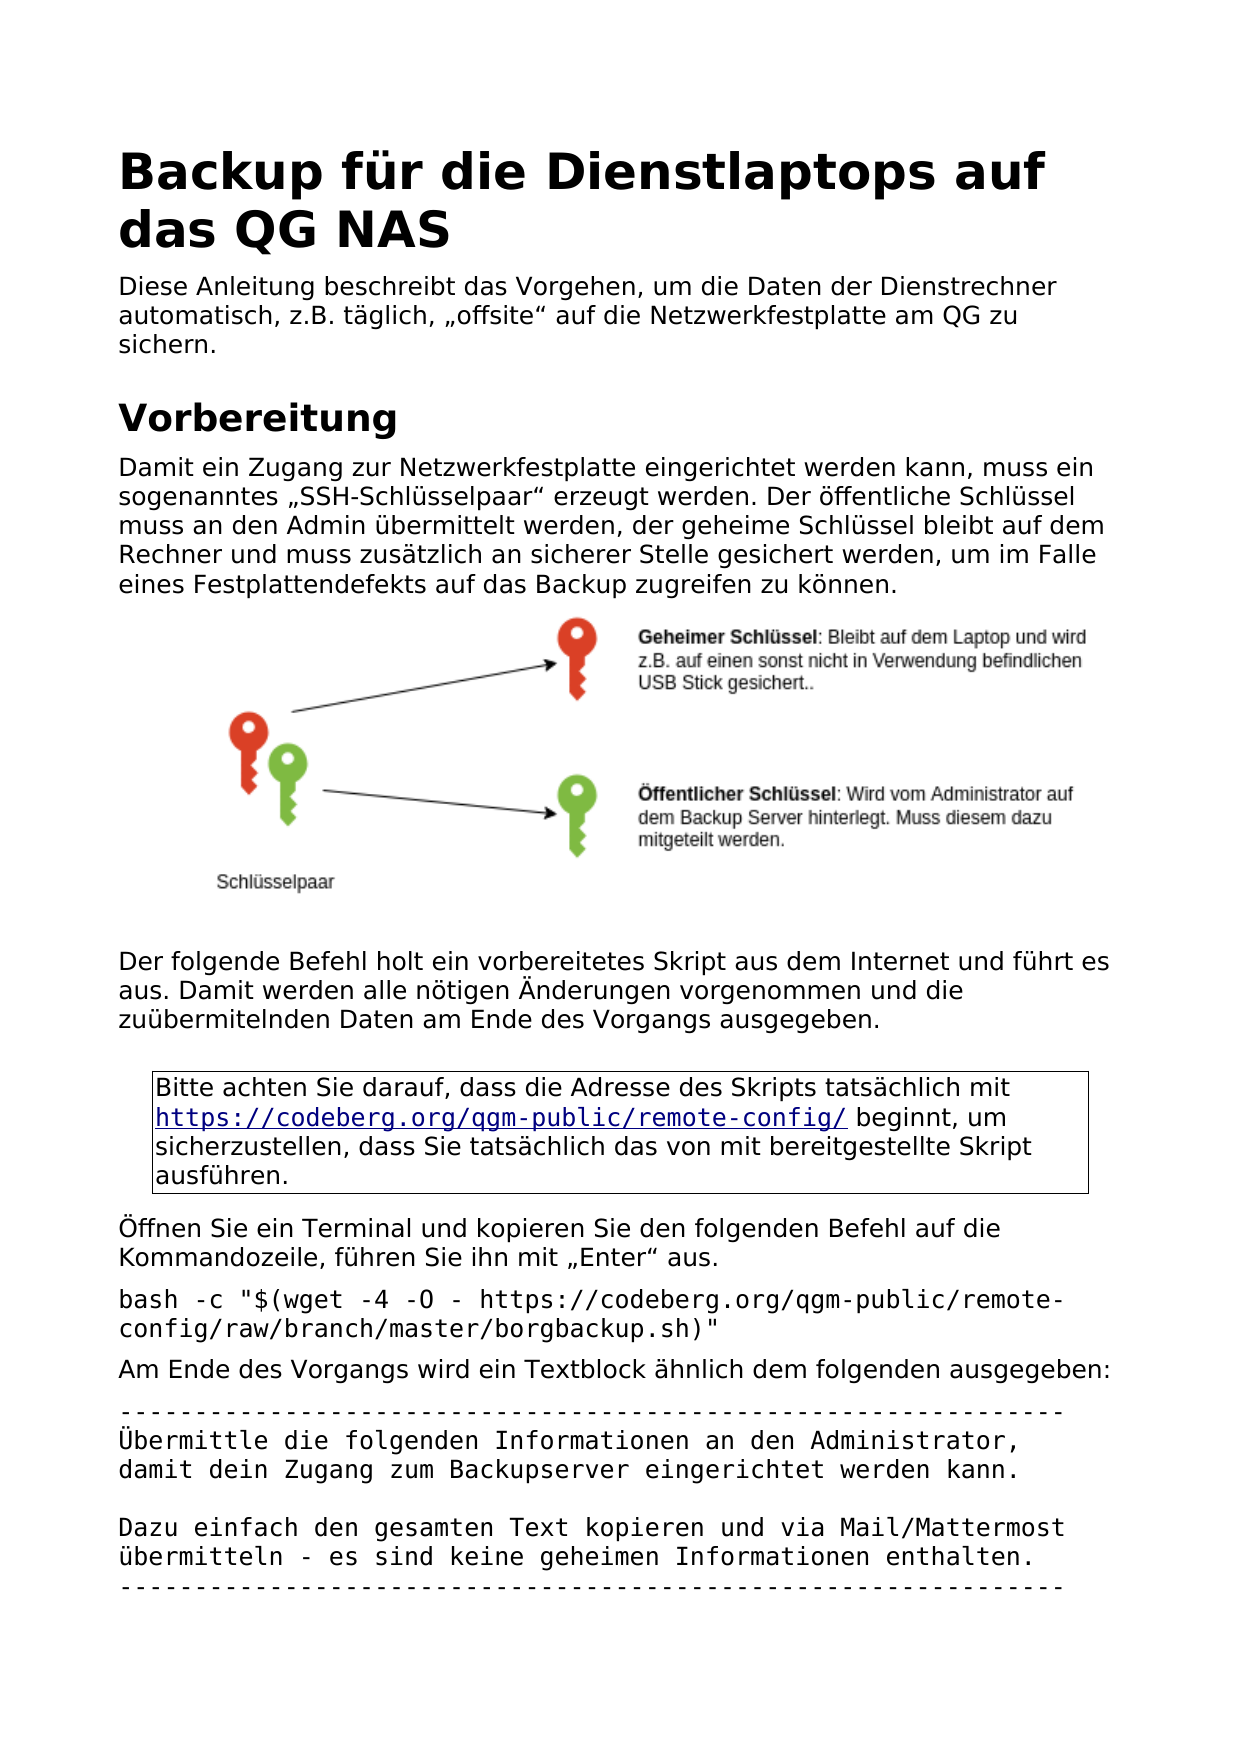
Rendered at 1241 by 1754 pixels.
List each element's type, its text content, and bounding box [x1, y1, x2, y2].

subtitle Backup für die Dienstlaptops auf das QG NAS [118, 143, 1122, 259]
text --------------------------------------------------------------- Übermittle die folgenden Informationen an den Administrator, damit dein Zugang zum Backupserver eingerichtet werden kann. Dazu einfach den gesamten Text kopieren und via Mail/Mattermost übermitteln - es sind keine geheimen Informationen enthalten. [118, 1397, 1122, 1630]
text Damit ein Zugang zur Netzwerkfestplatte eingerichtet werden kann, muss ein sogenanntes „SSH-Schlüsselpaar“ erzeugt werden. Der öffentliche Schlüssel muss an den Admin übermittelt werden, der geheime Schlüssel bleibt auf dem Rechner und muss zusätzlich an sicherer Stelle gesichert werden, um im Falle eines Festplattendefekts auf das Backup zugreifen zu können. [118, 453, 1122, 599]
picture [135, 611, 1106, 906]
text Diese Anleitung beschreibt das Vorgehen, um die Daten der Dienstrechner automatisch, z.B. täglich, „offsite“ auf die Netzwerkfestplatte am QG zu sichern. [118, 272, 1122, 359]
text Der folgende Befehl holt ein vorbereitetes Skript aus dem Internet und führt es aus. Damit werden alle nötigen Änderungen vorgenommen und die zuübermitelnden Daten am Ende des Vorgangs ausgegeben. [118, 947, 1122, 1034]
subtitle Vorbereitung [118, 397, 1122, 441]
table_header Bitte achten Sie darauf, dass die Adresse des Skripts tatsächlich mit https://codeberg.org/qgm-public/remote-config/ beginnt, um sicherzustellen, dass Sie tatsächlich das von mit bereitgestellte Skript ausführen. [153, 1072, 1088, 1193]
text Öffnen Sie ein Terminal und kopieren Sie den folgenden Befehl auf die Kommandozeile, führen Sie ihn mit „Enter“ aus. [118, 1047, 1122, 1272]
text bash -c "$(wget -4 -O - https://codeberg.org/qgm-public/remote-config/raw/branch/master/borgbackup.sh)" [118, 1285, 1122, 1343]
text Am Ende des Vorgangs wird ein Textblock ähnlich dem folgenden ausgegeben: [118, 1355, 1122, 1384]
